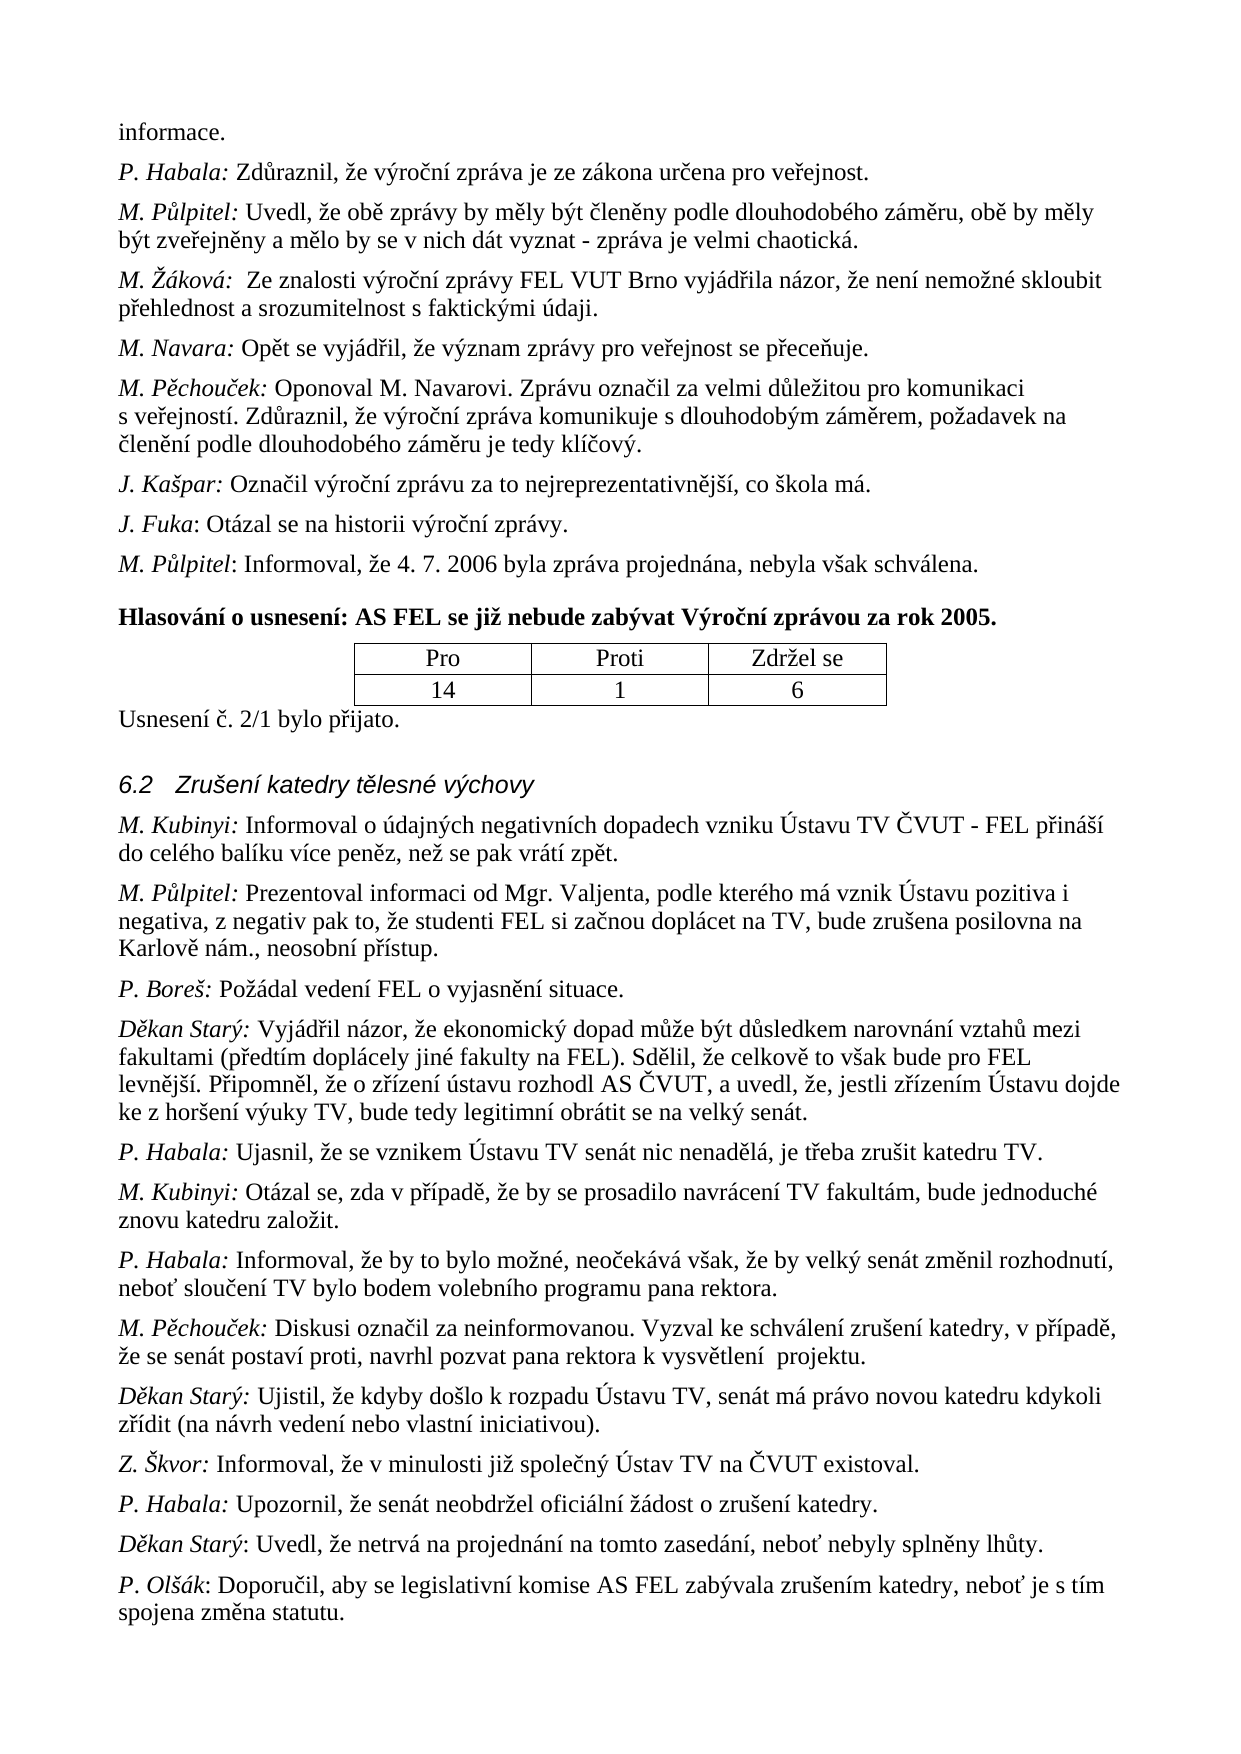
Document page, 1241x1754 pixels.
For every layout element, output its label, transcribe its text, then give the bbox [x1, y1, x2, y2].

text P. Olšák: Doporučil, aby se legislativní komise AS FEL zabývala zrušením katedry, neboť je s tím spojena změna statutu. [118, 1571, 1122, 1626]
text P. Habala: Ujasnil, že se vznikem Ústavu TV senát nic nenadělá, je třeba zrušit katedru TV. [118, 1138, 1122, 1166]
text M. Pěchouček: Diskusi označil za neinformovanou. Vyzval ke schválení zrušení katedry, v případě, že se senát postaví proti, navrhl pozvat pana rektora k vysvětlení projektu. [118, 1314, 1122, 1370]
text Děkan Starý: Vyjádřil názor, že ekonomický dopad může být důsledkem narovnání vztahů mezi fakultami (předtím doplácely jiné fakulty na FEL). Sdělil, že celkově to však bude pro FEL levnější. Připomněl, že o zřízení ústavu rozhodl AS ČVUT, a uvedl, že, jestli zřízením Ústavu dojde ke z horšení výuky TV, bude tedy legitimní obrátit se na velký senát. [118, 1015, 1122, 1126]
text M. Půlpitel: Uvedl, že obě zprávy by měly být členěny podle dlouhodobého záměru, obě by měly být zveřejněny a mělo by se v nich dát vyznat - zpráva je velmi chaotická. [118, 198, 1122, 254]
subtitle Hlasování o usnesení: AS FEL se již nebude zabývat Výroční zprávou za rok 2005. [118, 603, 1122, 630]
text Děkan Starý: Uvedl, že netrvá na projednání na tomto zasedání, neboť nebyly splněny lhůty. [118, 1531, 1122, 1558]
text M. Navara: Opět se vyjádřil, že význam zprávy pro veřejnost se přeceňuje. [118, 334, 1122, 362]
text M. Kubinyi: Otázal se, zda v případě, že by se prosadilo navrácení TV fakultám, bude jednoduché znovu katedru založit. [118, 1178, 1122, 1234]
text Z. Škvor: Informoval, že v minulosti již společný Ústav TV na ČVUT existoval. [118, 1450, 1122, 1478]
text M. Půlpitel: Informoval, že 4. 7. 2006 byla zpráva projednána, nebyla však schválena. [118, 551, 1122, 578]
table_header Proti [532, 644, 708, 674]
text Usnesení č. 2/1 bylo přijato. [118, 706, 1122, 733]
text P. Habala: Upozornil, že senát neobdržel oficiální žádost o zrušení katedry. [118, 1490, 1122, 1518]
subtitle Zrušení katedry tělesné výchovy [118, 771, 1122, 799]
table_cell 14 [355, 675, 531, 705]
table_cell 1 [532, 675, 708, 705]
text J. Kašpar: Označil výroční zprávu za to nejreprezentativnější, co škola má. [118, 470, 1122, 498]
text M. Žáková: Ze znalosti výroční zprávy FEL VUT Brno vyjádřila názor, že není nemožné skloubit přehlednost a srozumitelnost s faktickými údaji. [118, 266, 1122, 322]
text M. Pěchouček: Oponoval M. Navarovi. Zprávu označil za velmi důležitou pro komunikaci s veřejností. Zdůraznil, že výroční zpráva komunikuje s dlouhodobým záměrem, požadavek na členění podle dlouhodobého záměru je tedy klíčový. [118, 374, 1122, 458]
text M. Půlpitel: Prezentoval informaci od Mgr. Valjenta, podle kterého má vznik Ústavu pozitiva i negativa, z negativ pak to, že studenti FEL si začnou doplácet na TV, bude zrušena posilovna na Karlově nám., neosobní přístup. [118, 879, 1122, 962]
text J. Fuka: Otázal se na historii výroční zprávy. [118, 510, 1122, 538]
table_header Zdržel se [709, 644, 886, 674]
text P. Habala: Informoval, že by to bylo možné, neočekává však, že by velký senát změnil rozhodnutí, neboť sloučení TV bylo bodem volebního programu pana rektora. [118, 1246, 1122, 1302]
text P. Boreš: Požádal vedení FEL o vyjasnění situace. [118, 975, 1122, 1002]
text P. Habala: Zdůraznil, že výroční zpráva je ze zákona určena pro veřejnost. [118, 158, 1122, 186]
text M. Kubinyi: Informoval o údajných negativních dopadech vzniku Ústavu TV ČVUT - FEL přináší do celého balíku více peněz, než se pak vrátí zpět. [118, 811, 1122, 867]
text informace. [118, 118, 1122, 146]
table_cell 6 [709, 675, 886, 705]
text Děkan Starý: Ujistil, že kdyby došlo k rozpadu Ústavu TV, senát má právo novou katedru kdykoli zřídit (na návrh vedení nebo vlastní iniciativou). [118, 1382, 1122, 1438]
table_header Pro [355, 644, 531, 674]
